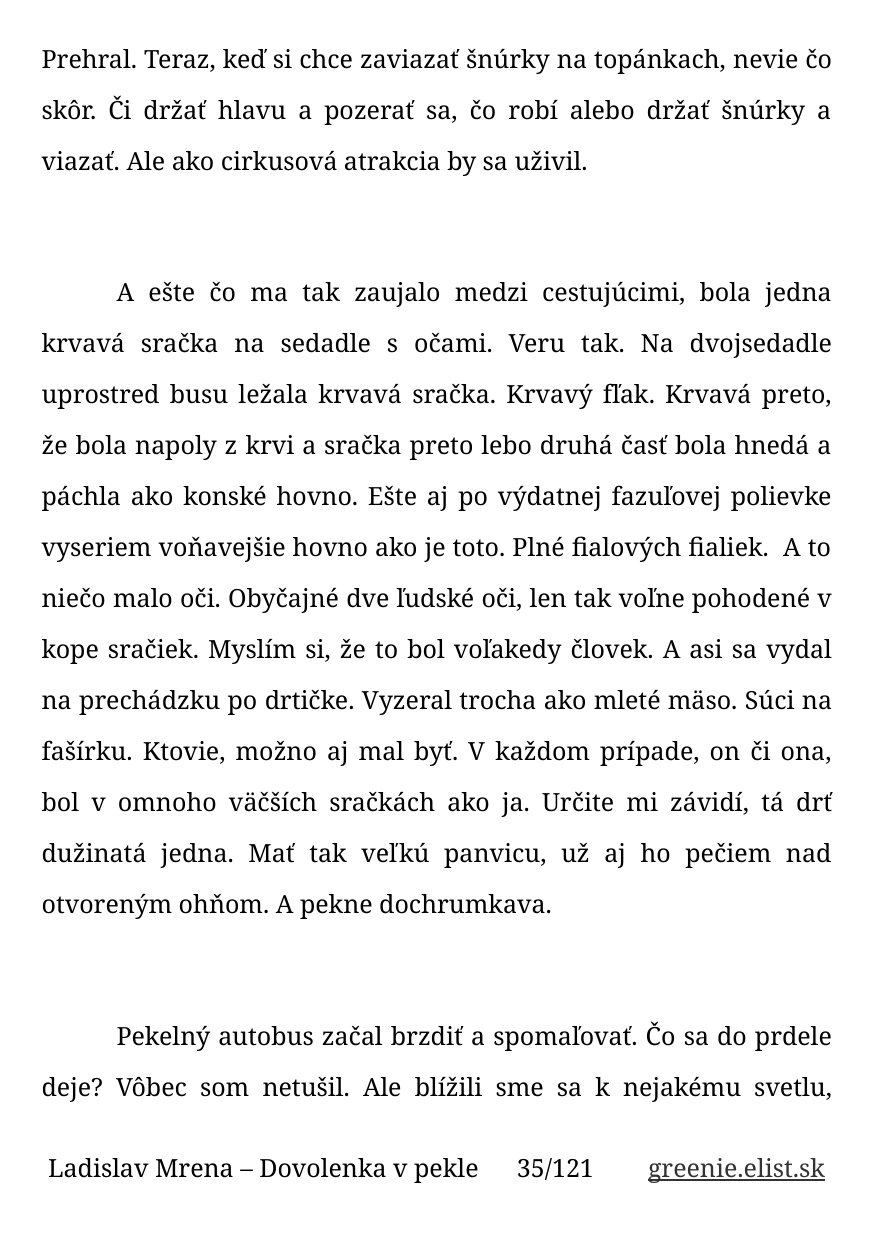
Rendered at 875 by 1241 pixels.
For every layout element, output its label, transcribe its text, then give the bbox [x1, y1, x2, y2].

text A ešte čo ma tak zaujalo medzi cestujúcimi, bola jedna krvavá sračka na sedadle s očami. Veru tak. Na dvojsedadle uprostred busu ležala krvavá sračka. Krvavý fľak. Krvavá preto, že bola napoly z krvi a sračka preto lebo druhá časť bola hnedá a páchla ako konské hovno. Ešte aj po výdatnej fazuľovej polievke vyseriem voňavejšie hovno ako je toto. Plné fialových fialiek. A to niečo malo oči. Obyčajné dve ľudské oči, len tak voľne pohodené v kope sračiek. Myslím si, že to bol voľakedy človek. A asi sa vydal na prechádzku po drtičke. Vyzeral trocha ako mleté mäso. Súci na fašírku. Ktovie, možno aj mal byť. V každom prípade, on či ona, bol v omnoho väčších sračkách ako ja. Určite mi závidí, tá drť dužinatá jedna. Mať tak veľkú panvicu, už aj ho pečiem nad otvoreným ohňom. A pekne dochrumkava. [41, 275, 833, 921]
text Pekelný autobus začal brzdiť a spomaľovať. Čo sa do prdele deje? Vôbec som netušil. Ale blížili sme sa k nejakému svetlu, [41, 1018, 833, 1103]
text Prehral. Teraz, keď si chce zaviazať šnúrky na topánkach, nevie čo skôr. Či držať hlavu a pozerať sa, čo robí alebo držať šnúrky a viazať. Ale ako cirkusová atrakcia by sa uživil. [41, 41, 833, 177]
